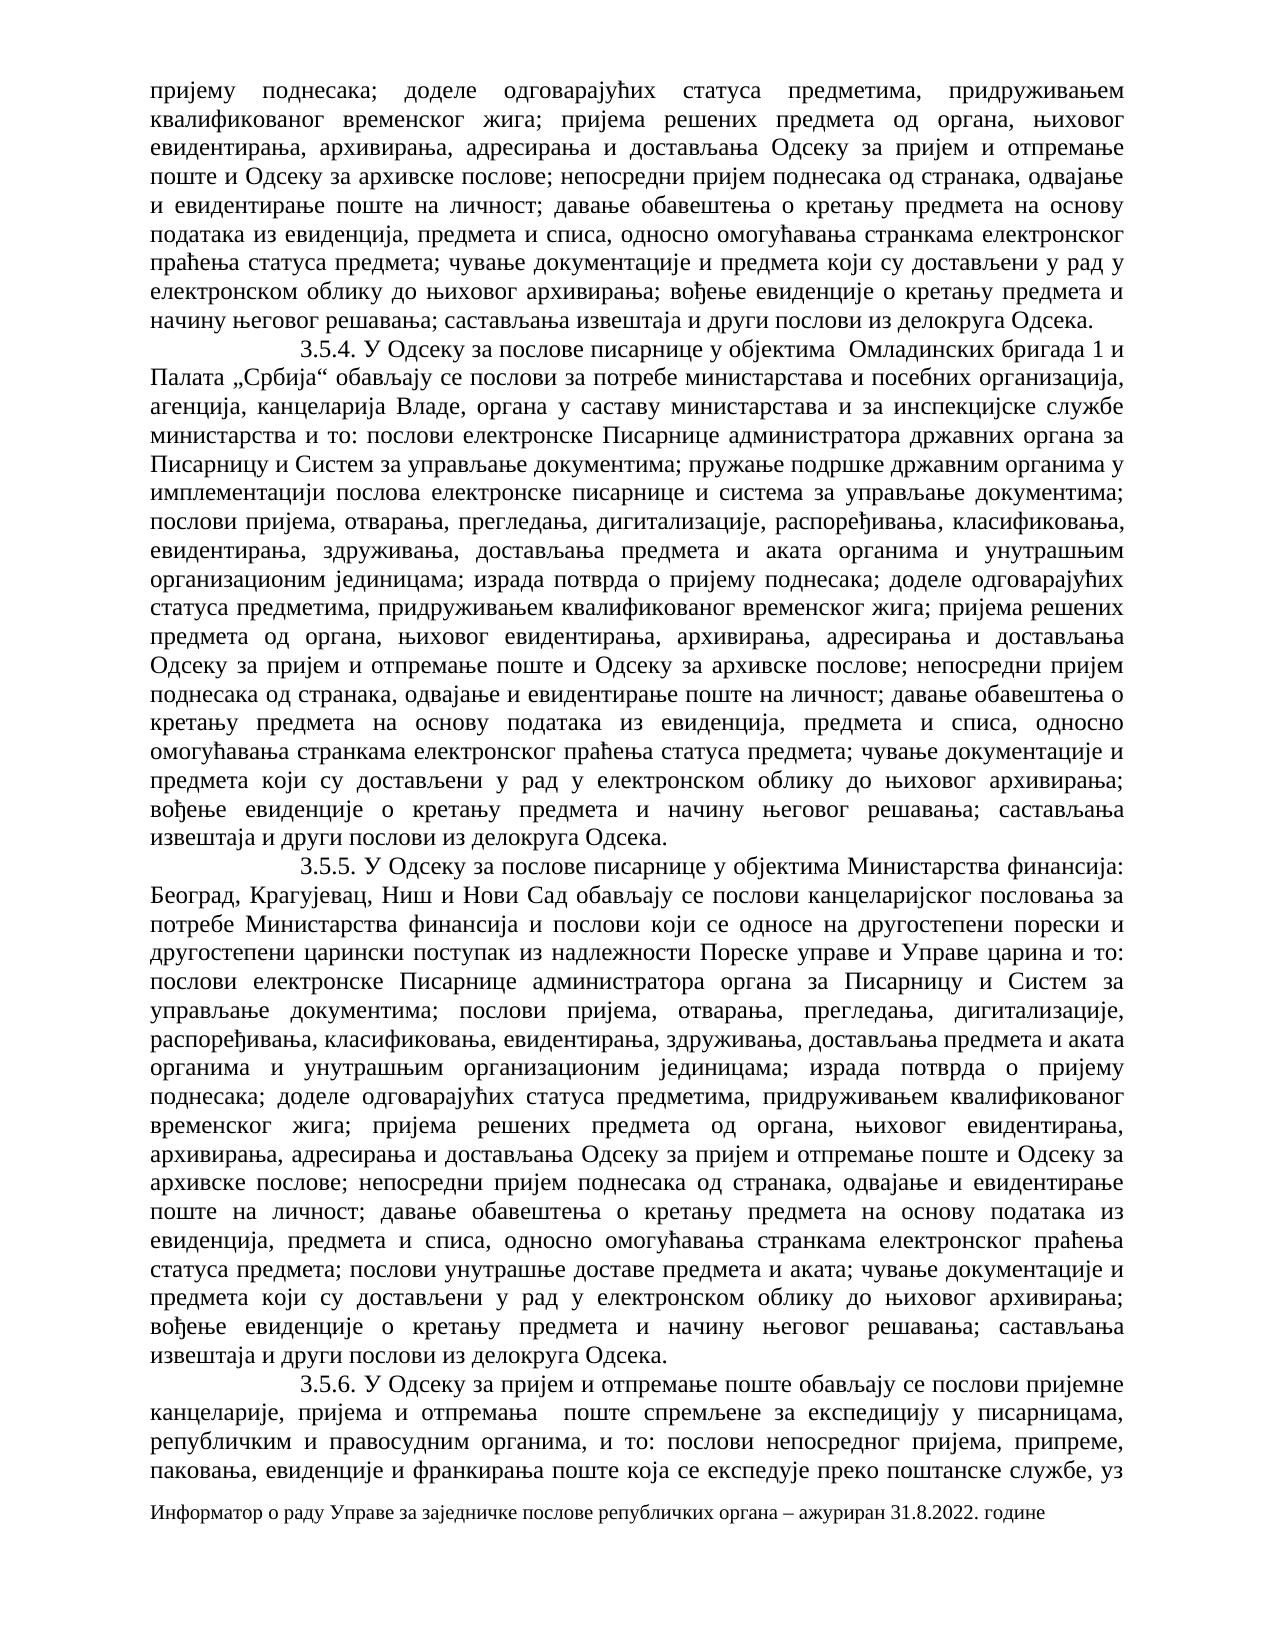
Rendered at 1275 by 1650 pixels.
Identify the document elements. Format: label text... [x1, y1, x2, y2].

text 3.5.5. У Одсеку за послове писарнице у објектима Министарства финансија: Београд, Крагујевац, Ниш и Нови Сад обављају се послови канцеларијског пословања за потребе Министарства финансија и послови који се односе на другостепени порески и другостепени царински поступак из надлежности Пореске управе и Управе царина и то: послови електронске Писарнице администратора органа за Писарницу и Систем за управљање документима; послови пријемa, отварања, прегледања, дигитализације, распоређивања, класификовања, евидентирањa, здруживања, достављања предмета и аката органима и унутрашњим организационим јединицама; израда потврда о пријему поднесака; доделе одговарајућих статуса предметима, придруживањем квалификованог временског жига; пријема решених предмета од органа, њиховог евидентирања, архивирања, адресирања и достављања Одсеку за пријем и отпремање поште и Одсеку за архивске послове; непосредни пријем поднесака од странака, одвајање и евидентирање поште на личност; давање обавештења о кретању предмета на основу података из евиденција, предмета и списа, односно омогућавања странкама електронског праћења статуса предмета; послови унутрашње доставе предмета и аката; чување документације и предмета који су достављени у рад у електронском облику до њиховог архивирања; вођење евиденције о кретању предмета и начину његовог решавања; састављања извештаја и други послови из делокруга Одсека. [150, 851, 1125, 1369]
text 3.5.6. У Одсеку за пријем и отпремање поште обављају се послови пријемне канцеларије, пријема и отпремања поште спремљене за експедицију у писарницама, републичким и правосудним органима, и то: послови непосредног пријема, припреме, паковања, евиденције и франкирања поште која се експедује преко поштанске службе, уз [150, 1369, 1125, 1484]
text 3.5.4. У Одсеку за послове писарнице у објектима Омладинских бригада 1 и Палата „Србија“ обављају се послови за потребе министарстава и посебних организација, агенција, канцеларија Владе, органа у саставу министарстава и за инспекцијске службе министарства и то: послови електронске Писарнице администратора државних органа за Писарницу и Систем за управљање документима; пружање подршке државним органима у имплементацији послова електронске писарнице и система за управљање документима; послови пријемa, отварања, прегледања, дигитализације, распоређивања, класификовања, евидентирањa, здруживања, достављања предмета и аката органима и унутрашњим организационим јединицама; израда потврда о пријему поднесака; доделе одговарајућих статуса предметима, придруживањем квалификованог временског жига; пријема решених предмета од органа, њиховог евидентирања, архивирања, адресирања и достављања Одсеку за пријем и отпремање поште и Одсеку за архивске послове; непосредни пријем поднесака од странака, одвајање и евидентирање поште на личност; давање обавештења о кретању предмета на основу података из евиденција, предмета и списа, односно омогућавања странкама електронског праћења статуса предмета; чување документације и предмета који су достављени у рад у електронском облику до њиховог архивирања; вођење евиденције о кретању предмета и начину његовог решавања; састављања извештаја и други послови из делокруга Одсека. [150, 334, 1125, 851]
text пријему поднесака; доделе одговарајућих статуса предметима, придруживањем квалификованог временског жига; пријема решених предмета од органа, њиховог евидентирања, архивирања, адресирања и достављања Одсеку за пријем и отпремање поште и Одсеку за архивске послове; непосредни пријем поднесака од странака, одвајање и евидентирање поште на личност; давање обавештења о кретању предмета на основу података из евиденција, предмета и списа, односно омогућавања странкама електронског праћења статуса предмета; чување документације и предмета који су достављени у рад у електронском облику до њиховог архивирања; вођење евиденције о кретању предмета и начину његовог решавања; састављања извештаја и други послови из делокруга Одсека. [150, 75, 1125, 334]
